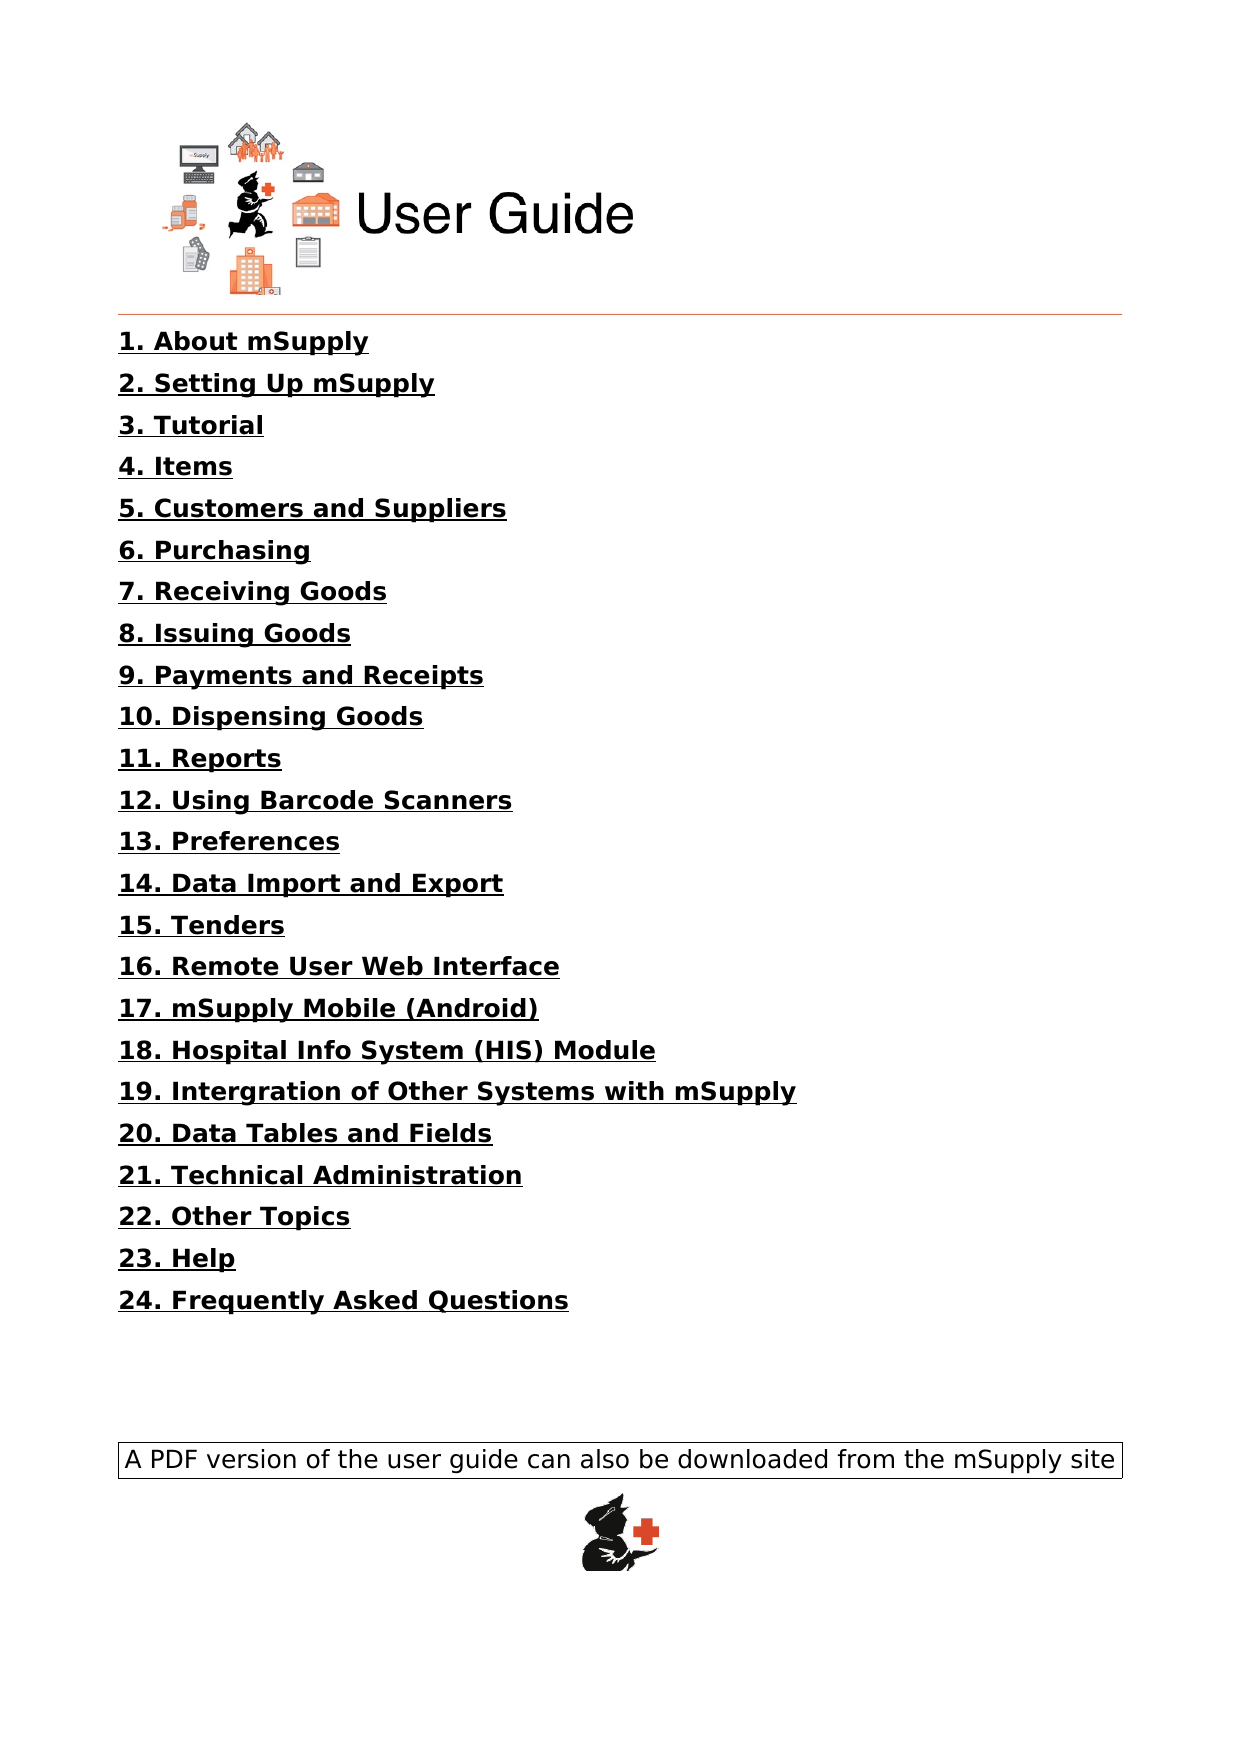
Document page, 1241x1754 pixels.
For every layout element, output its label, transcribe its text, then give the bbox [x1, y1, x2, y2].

text 7. Receiving Goods [118, 577, 1122, 607]
text 21. Technical Administration [118, 1161, 1122, 1190]
picture [581, 1492, 660, 1571]
text 14. Data Import and Export [118, 869, 1122, 898]
text 16. Remote User Web Interface [118, 952, 1122, 982]
text 17. mSupply Mobile (Android) [118, 994, 1122, 1023]
text 12. Using Barcode Scanners [118, 786, 1122, 815]
text 2. Setting Up mSupply [118, 369, 1122, 398]
text 5. Customers and Suppliers [118, 494, 1122, 523]
text 20. Data Tables and Fields [118, 1119, 1122, 1148]
text 4. Items [118, 452, 1122, 482]
text 6. Purchasing [118, 536, 1122, 565]
picture [118, 118, 1123, 315]
text 15. Tenders [118, 911, 1122, 940]
text 8. Issuing Goods [118, 619, 1122, 648]
text 18. Hospital Info System (HIS) Module [118, 1036, 1122, 1065]
text 3. Tutorial [118, 411, 1122, 440]
text 19. Intergration of Other Systems with mSupply [118, 1077, 1122, 1107]
text 23. Help [118, 1244, 1122, 1273]
text 9. Payments and Receipts [118, 661, 1122, 690]
table_header A PDF version of the user guide can also be downloaded from the mSupply site [119, 1443, 1122, 1477]
text 13. Preferences [118, 827, 1122, 857]
text 10. Dispensing Goods [118, 702, 1122, 732]
text 24. Frequently Asked Questions [118, 1286, 1122, 1315]
text 1. About mSupply [118, 327, 1122, 357]
text 22. Other Topics [118, 1202, 1122, 1232]
text 11. Reports [118, 744, 1122, 773]
